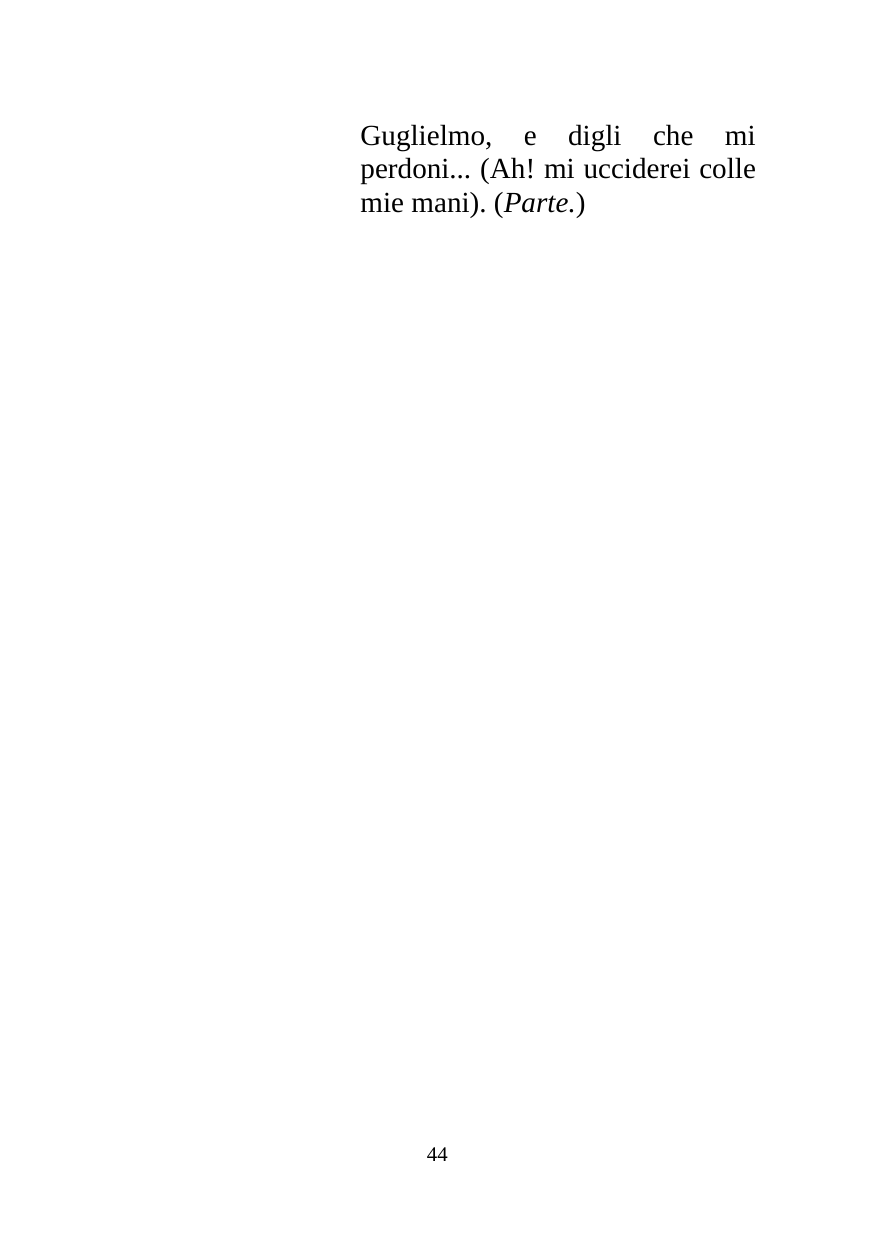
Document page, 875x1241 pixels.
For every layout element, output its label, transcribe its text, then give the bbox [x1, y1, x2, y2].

text Guglielmo, e digli che mi perdoni... (Ah! mi ucciderei colle mie mani). (Parte.) [118, 118, 756, 219]
